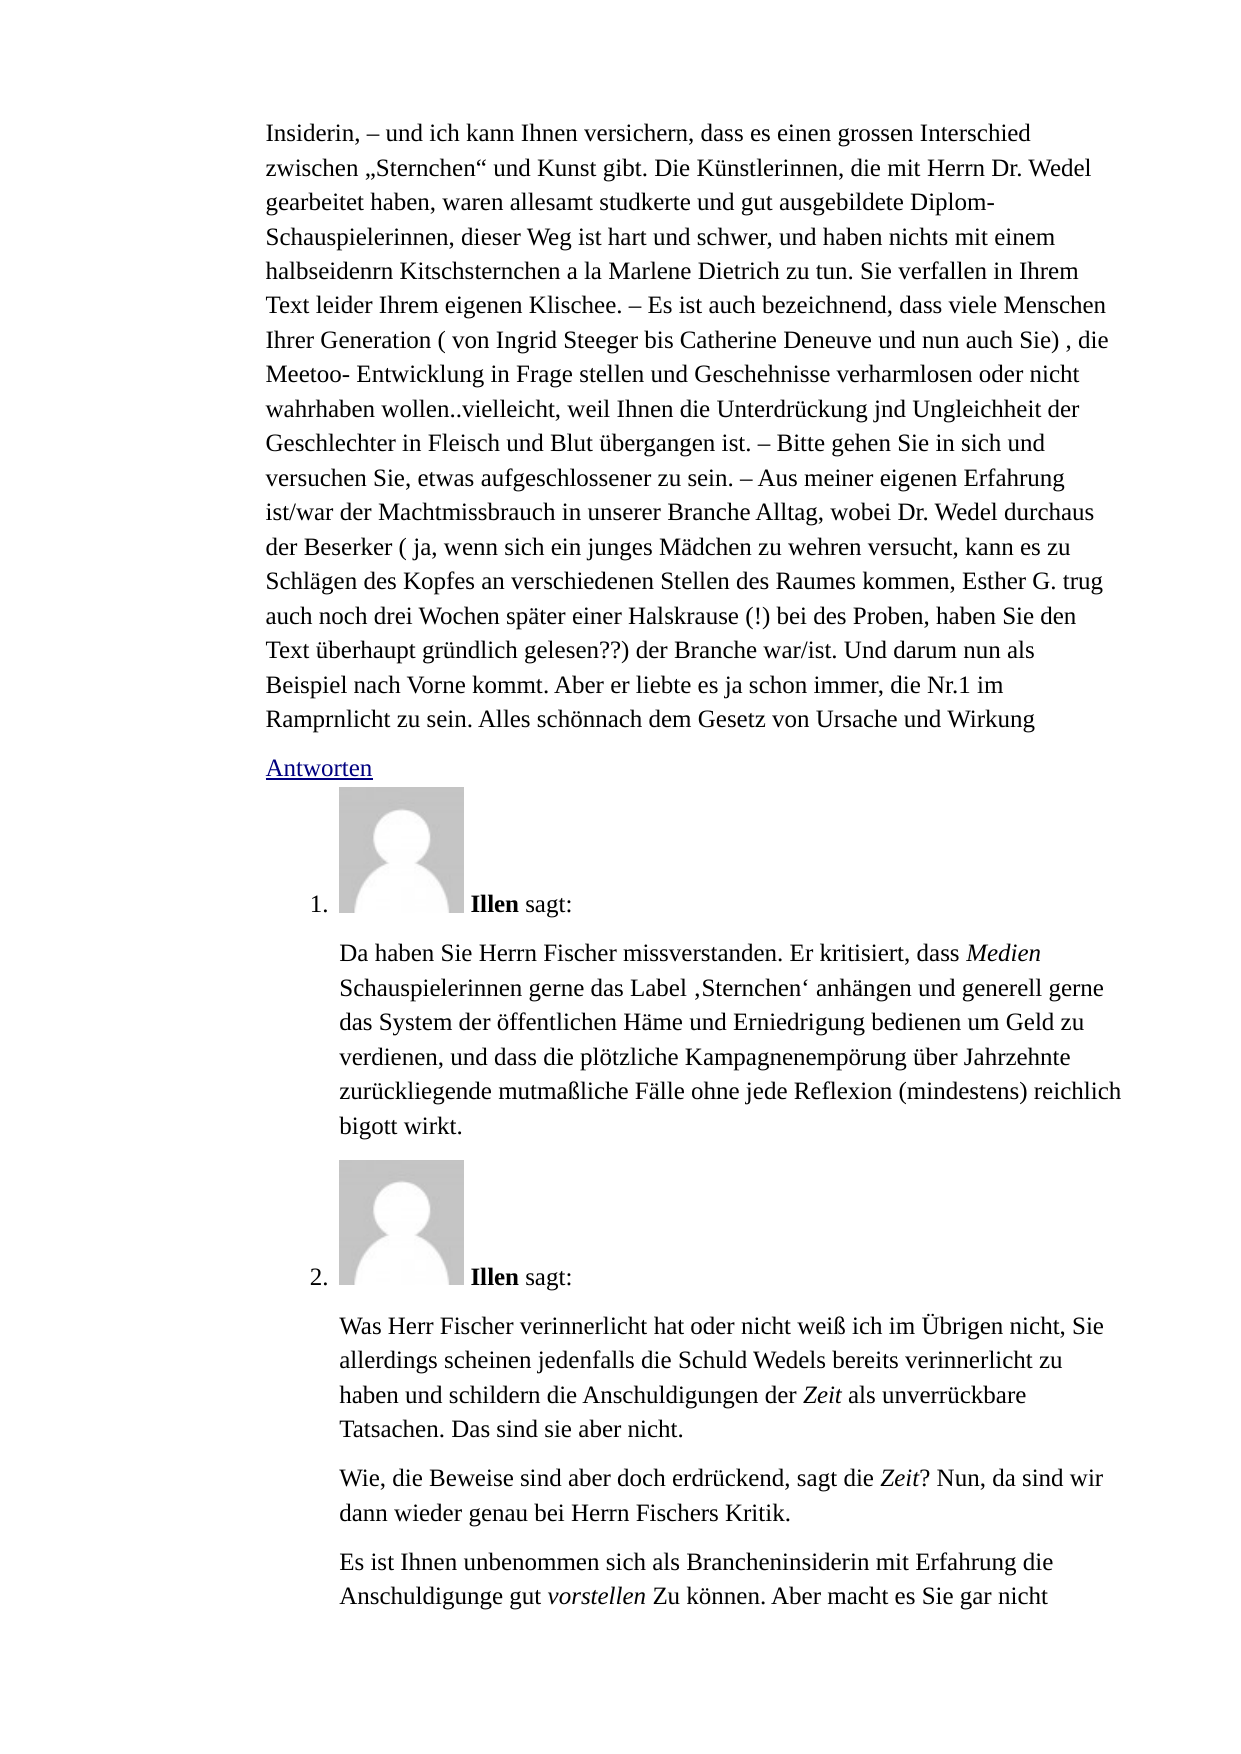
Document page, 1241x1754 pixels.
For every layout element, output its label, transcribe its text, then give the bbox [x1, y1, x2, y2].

list Antworten [236, 753, 1122, 782]
picture [339, 787, 464, 913]
list Insiderin, – und ich kann Ihnen versichern, dass es einen grossen Interschied zwischen „Sternchen“ und Kunst gibt. Die Künstlerinnen, die mit Herrn Dr. Wedel gearbeitet haben, waren allesamt studkerte und gut ausgebildete Diplom-Schauspielerinnen, dieser Weg ist hart und schwer, und haben nichts mit einem halbseidenrn Kitschsternchen a la Marlene Dietrich zu tun. Sie verfallen in Ihrem Text leider Ihrem eigenen Klischee. – Es ist auch bezeichnend, dass viele Menschen Ihrer Generation ( von Ingrid Steeger bis Catherine Deneuve und nun auch Sie) , die Meetoo- Entwicklung in Frage stellen und Geschehnisse verharmlosen oder nicht wahrhaben wollen..vielleicht, weil Ihnen die Unterdrückung jnd Ungleichheit der Geschlechter in Fleisch und Blut übergangen ist. – Bitte gehen Sie in sich und versuchen Sie, etwas aufgeschlossener zu sein. – Aus meiner eigenen Erfahrung ist/war der Machtmissbrauch in unserer Branche Alltag, wobei Dr. Wedel durchaus der Beserker ( ja, wenn sich ein junges Mädchen zu wehren versucht, kann es zu Schlägen des Kopfes an verschiedenen Stellen des Raumes kommen, Esther G. trug auch noch drei Wochen später einer Halskrause (!) bei des Proben, haben Sie den Text überhaupt gründlich gelesen??) der Branche war/ist. Und darum nun als Beispiel nach Vorne kommt. Aber er liebte es ja schon immer, die Nr.1 im Ramprnlicht zu sein. Alles schönnach dem Gesetz von Ursache und Wirkung [236, 118, 1122, 733]
list Was Herr Fischer verinnerlicht hat oder nicht weiß ich im Übrigen nicht, Sie allerdings scheinen jedenfalls die Schuld Wedels bereits verinnerlicht zu haben und schildern die Anschuldigungen der Zeit als unverrückbare Tatsachen. Das sind sie aber nicht. [309, 1311, 1122, 1443]
list Da haben Sie Herrn Fischer missverstanden. Er kritisiert, dass Medien Schauspielerinnen gerne das Label ‚Sternchen‘ anhängen und generell gerne das System der öffentlichen Häme und Erniedrigung bedienen um Geld zu verdienen, und dass die plötzliche Kampagnenempörung über Jahrzehnte zurückliegende mutmaßliche Fälle ohne jede Reflexion (mindestens) reichlich bigott wirkt. [309, 938, 1122, 1140]
list Illen sagt: [309, 1160, 1122, 1290]
list Es ist Ihnen unbenommen sich als Brancheninsiderin mit Erfahrung die Anschuldigunge gut vorstellen Zu können. Aber macht es Sie gar nicht [309, 1547, 1122, 1610]
picture [339, 1160, 464, 1285]
list Wie, die Beweise sind aber doch erdrückend, sagt die Zeit? Nun, da sind wir dann wieder genau bei Herrn Fischers Kritik. [309, 1463, 1122, 1526]
list Illen sagt: [309, 788, 1122, 918]
